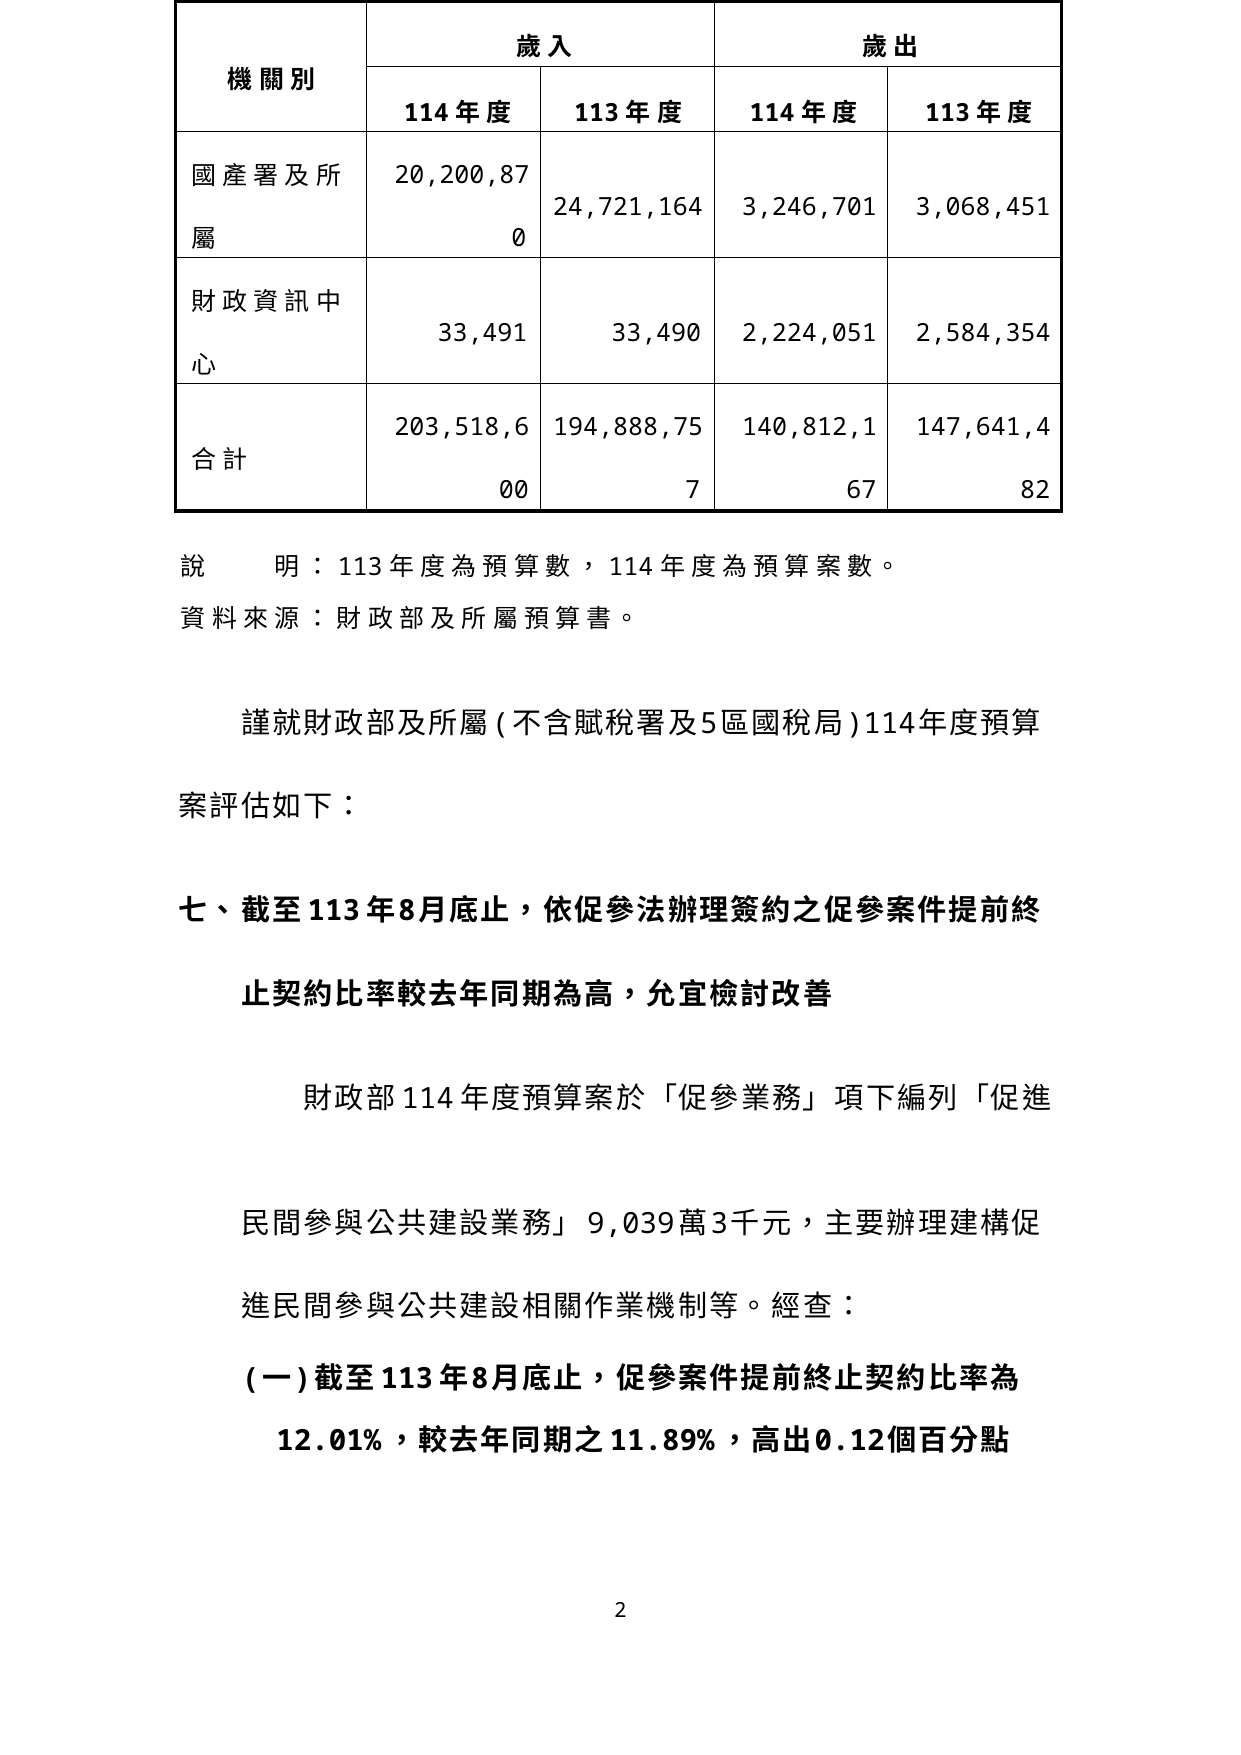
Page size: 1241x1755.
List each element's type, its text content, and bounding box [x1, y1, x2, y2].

table_header 歲出 [715, 3, 1060, 66]
table_cell 20,200,870 [367, 132, 540, 257]
table_cell 113年度 [541, 67, 714, 131]
table_cell 24,721,164 [541, 132, 714, 257]
text (一)截至113年8月底止，促參案件提前終止契約比率為12.01%，較去年同期之11.89%，高出0.12個百分點 [236, 1325, 1063, 1450]
table_header 歲入 [367, 3, 714, 66]
table_cell 147,641,482 [888, 384, 1060, 509]
text 謹就財政部及所屬(不含賦稅署及5區國稅局)114年度預算案評估如下： [177, 637, 1063, 825]
table_cell 113年度 [888, 67, 1060, 131]
table_cell 3,068,451 [888, 132, 1060, 257]
table_cell 33,490 [541, 258, 714, 383]
table_cell 2,224,051 [715, 258, 887, 383]
text 財政部114年度預算案於「促參業務」項下編列「促進民間參與公共建設業務」9,039萬3千元，主要辦理建構促進民間參與公共建設相關作業機制等。經查： [236, 1012, 1063, 1325]
table_cell 2,584,354 [888, 258, 1060, 383]
table_cell 財政資訊中心 [177, 258, 366, 383]
table_cell 合計 [177, 384, 366, 509]
table_cell 114年度 [715, 67, 887, 131]
text 資料來源：財政部及所屬預算書。 [177, 575, 1063, 637]
table_cell 國產署及所屬 [177, 132, 366, 257]
table_cell 203,518,600 [367, 384, 540, 509]
table_header 機關別 [177, 3, 366, 131]
table_cell 3,246,701 [715, 132, 887, 257]
table_cell 33,491 [367, 258, 540, 383]
table_cell 140,812,167 [715, 384, 887, 509]
text 說 明：113年度為預算數，114年度為預算案數。 [177, 513, 1063, 575]
table_cell 114年度 [367, 67, 540, 131]
text 七、截至113年8月底止，依促參法辦理簽約之促參案件提前終止契約比率較去年同期為高，允宜檢討改善 [177, 825, 1063, 1012]
table_cell 194,888,757 [541, 384, 714, 509]
